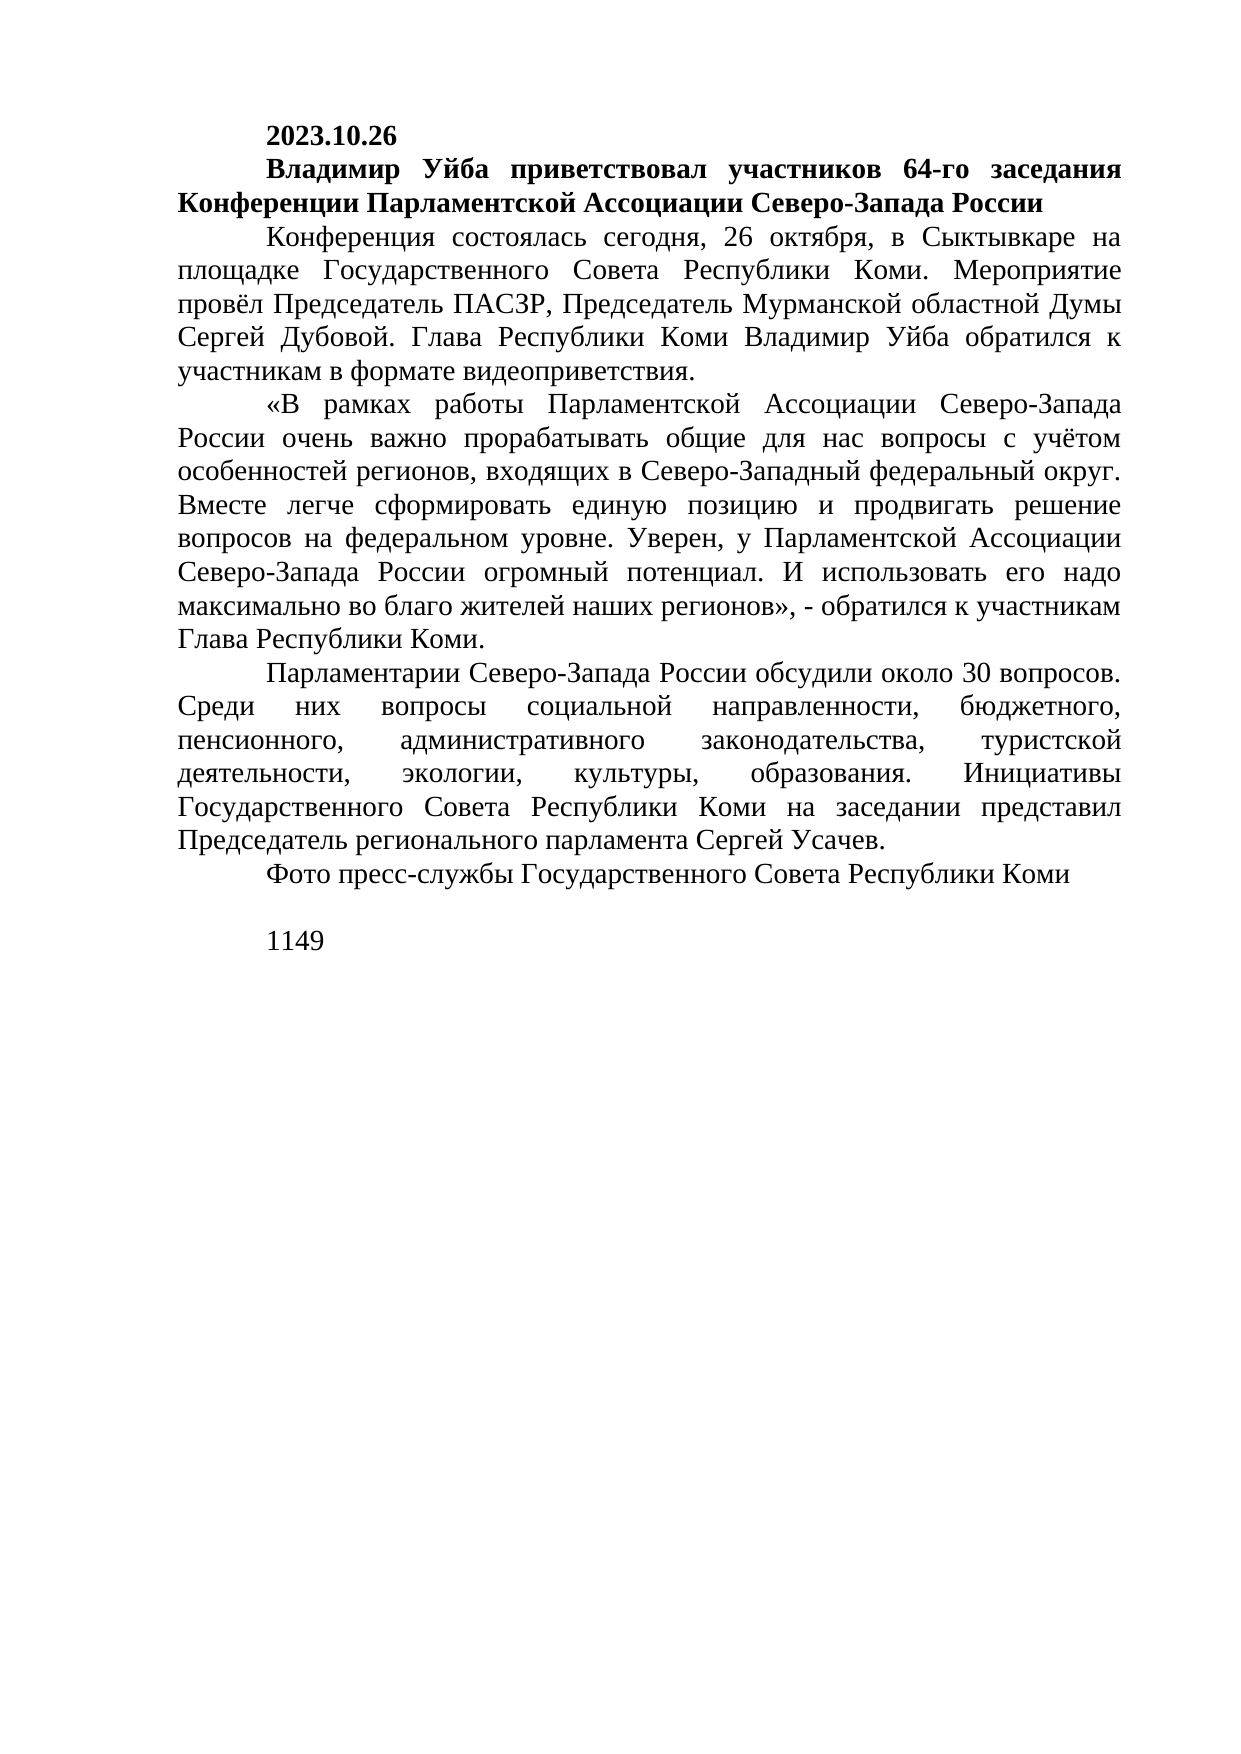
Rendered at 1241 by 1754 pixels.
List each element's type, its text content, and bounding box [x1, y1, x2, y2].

text Конференция состоялась сегодня, 26 октября, в Сыктывкаре на площадке Государственного Совета Республики Коми. Мероприятие провёл Председатель ПАСЗР, Председатель Мурманской областной Думы Сергей Дубовой. Глава Республики Коми Владимир Уйба обратился к участникам в формате видеоприветствия. [177, 219, 1122, 386]
text Фото пресс-службы Государственного Совета Республики Коми [177, 856, 1122, 889]
text 1149 [177, 923, 1122, 957]
text «В рамках работы Парламентской Ассоциации Северо-Запада России очень важно прорабатывать общие для нас вопросы с учётом особенностей регионов, входящих в Северо-Западный федеральный округ. Вместе легче сформировать единую позицию и продвигать решение вопросов на федеральном уровне. Уверен, у Парламентской Ассоциации Северо-Запада России огромный потенциал. И использовать его надо максимально во благо жителей наших регионов», - обратился к участникам Глава Республики Коми. [177, 386, 1122, 655]
text 2023.10.26 [177, 118, 1122, 152]
text Парламентарии Северо-Запада России обсудили около 30 вопросов. Среди них вопросы социальной направленности, бюджетного, пенсионного, административного законодательства, туристской деятельности, экологии, культуры, образования. Инициативы Государственного Совета Республики Коми на заседании представил Председатель регионального парламента Сергей Усачев. [177, 655, 1122, 856]
text Владимир Уйба приветствовал участников 64-го заседания Конференции Парламентской Ассоциации Северо-Запада России [177, 152, 1122, 219]
